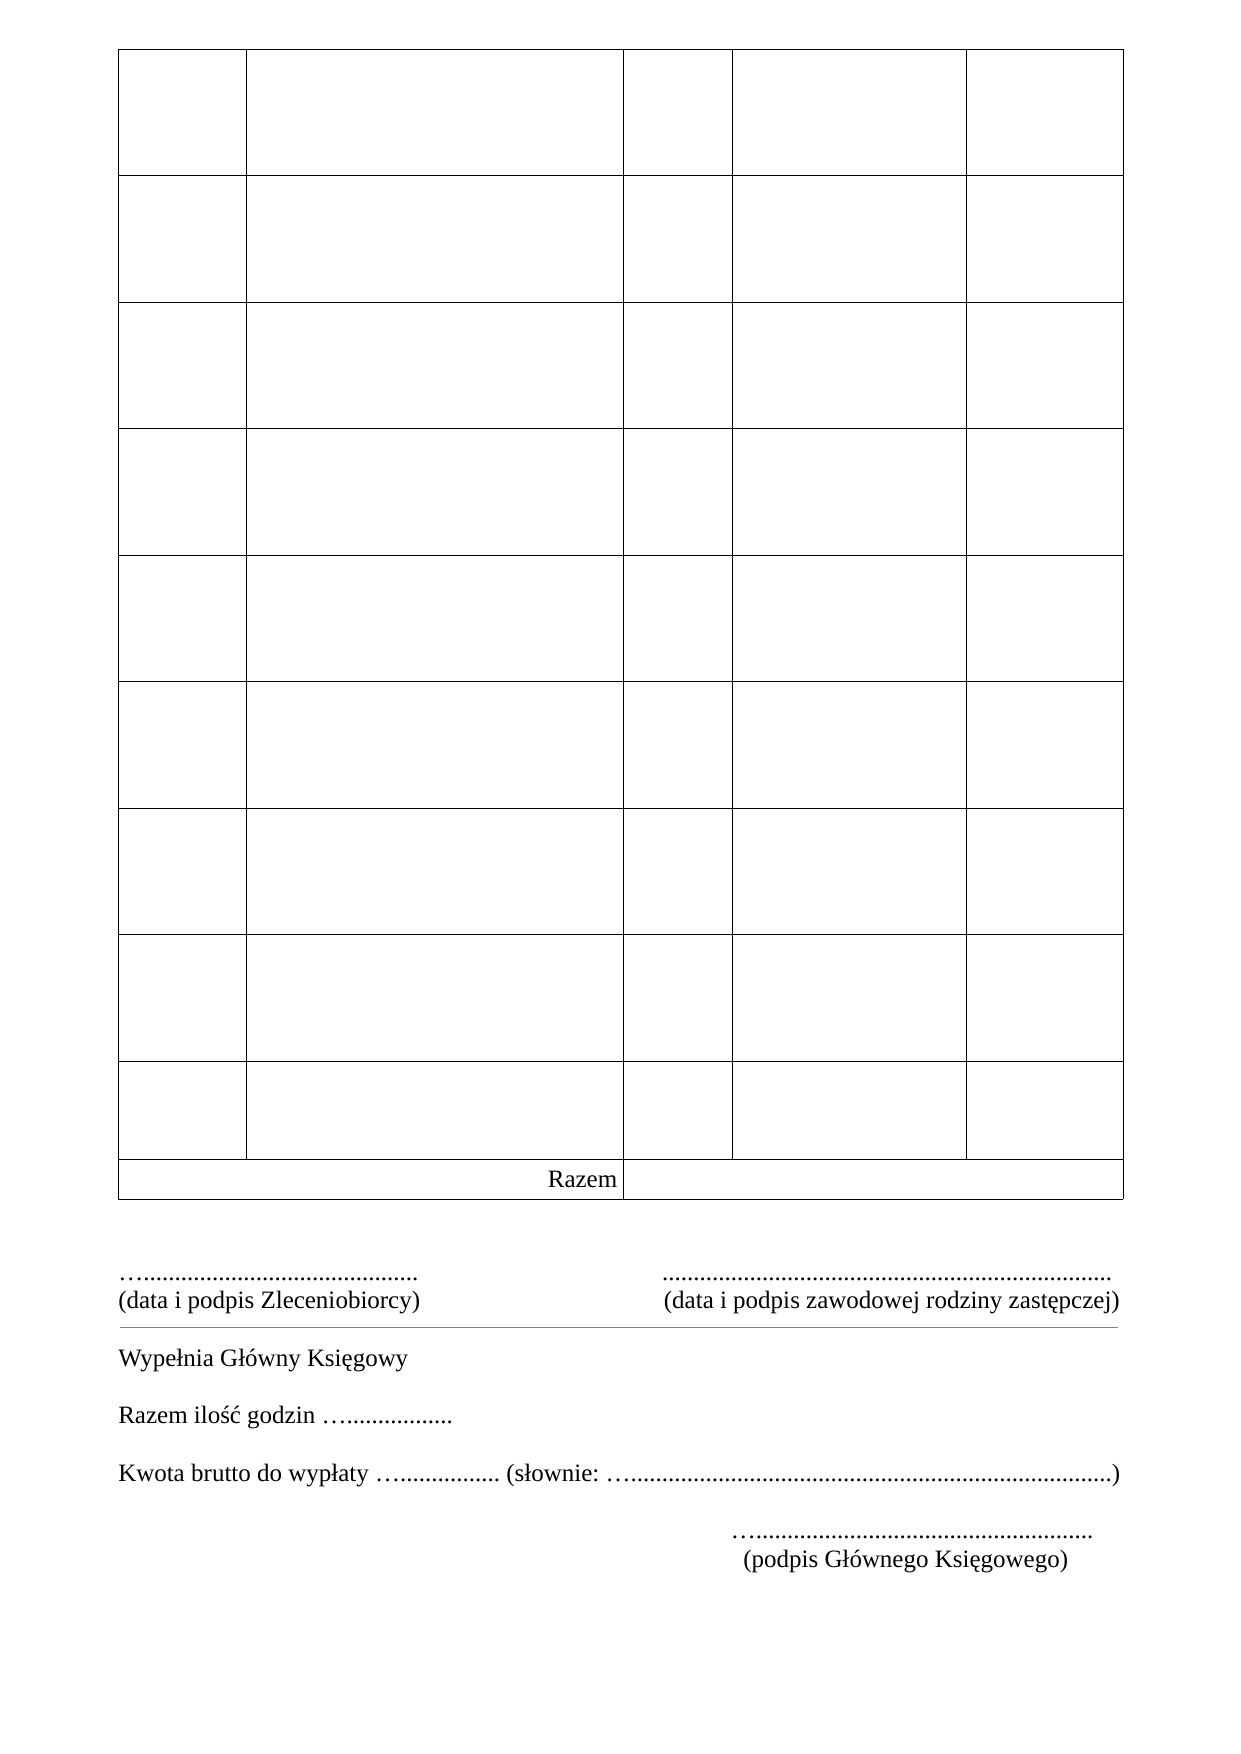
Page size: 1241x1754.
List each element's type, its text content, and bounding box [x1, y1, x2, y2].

table_cell [733, 935, 966, 1061]
table_cell [624, 809, 732, 934]
table_cell [733, 429, 966, 555]
table_cell [247, 935, 623, 1061]
table_cell [967, 176, 1123, 302]
table_cell [967, 429, 1123, 555]
table_cell [733, 176, 966, 302]
table_cell [119, 682, 246, 808]
table_cell [733, 682, 966, 808]
table_cell [247, 429, 623, 555]
table_cell [119, 303, 246, 428]
table_cell [119, 176, 246, 302]
table_cell [624, 176, 732, 302]
text Razem ilość godzin …................. [118, 1400, 1122, 1429]
text Wypełnia Główny Księgowy [118, 1343, 1122, 1372]
table_cell [624, 1062, 732, 1159]
table_cell [733, 303, 966, 428]
table_cell [119, 935, 246, 1061]
table_cell [733, 809, 966, 934]
table_cell [119, 556, 246, 681]
table_cell [967, 556, 1123, 681]
table_cell [247, 176, 623, 302]
text (podpis Głównego Księgowego) [118, 1544, 1122, 1573]
table_cell [967, 50, 1123, 175]
table_cell [733, 556, 966, 681]
text Kwota brutto do wypłaty …................ (słownie: ….............................................................................) [118, 1458, 1122, 1487]
text (data i podpis Zleceniobiorcy) (data i podpis zawodowej rodziny zastępczej) [118, 1285, 1122, 1314]
table_cell [247, 556, 623, 681]
table_cell [624, 682, 732, 808]
table_cell [733, 1062, 966, 1159]
table_cell [967, 1062, 1123, 1159]
table_cell [624, 935, 732, 1061]
table_cell [247, 809, 623, 934]
table_cell [119, 50, 246, 175]
table_cell [967, 935, 1123, 1061]
table_cell [733, 50, 966, 175]
table_cell [247, 1062, 623, 1159]
text …...................................................... [118, 1515, 1122, 1544]
table_cell [247, 50, 623, 175]
table_cell [624, 556, 732, 681]
table_cell [624, 303, 732, 428]
table_cell [624, 429, 732, 555]
table_cell [967, 303, 1123, 428]
table_cell [624, 50, 732, 175]
table_cell [247, 682, 623, 808]
table_cell [119, 1062, 246, 1159]
table_cell [119, 429, 246, 555]
table_cell [967, 809, 1123, 934]
text …............................................ ........................................................................ [118, 1257, 1122, 1285]
table_cell Razem [119, 1160, 623, 1199]
table_cell [624, 1160, 1123, 1199]
table_cell [247, 303, 623, 428]
table_cell [967, 682, 1123, 808]
table_cell [119, 809, 246, 934]
